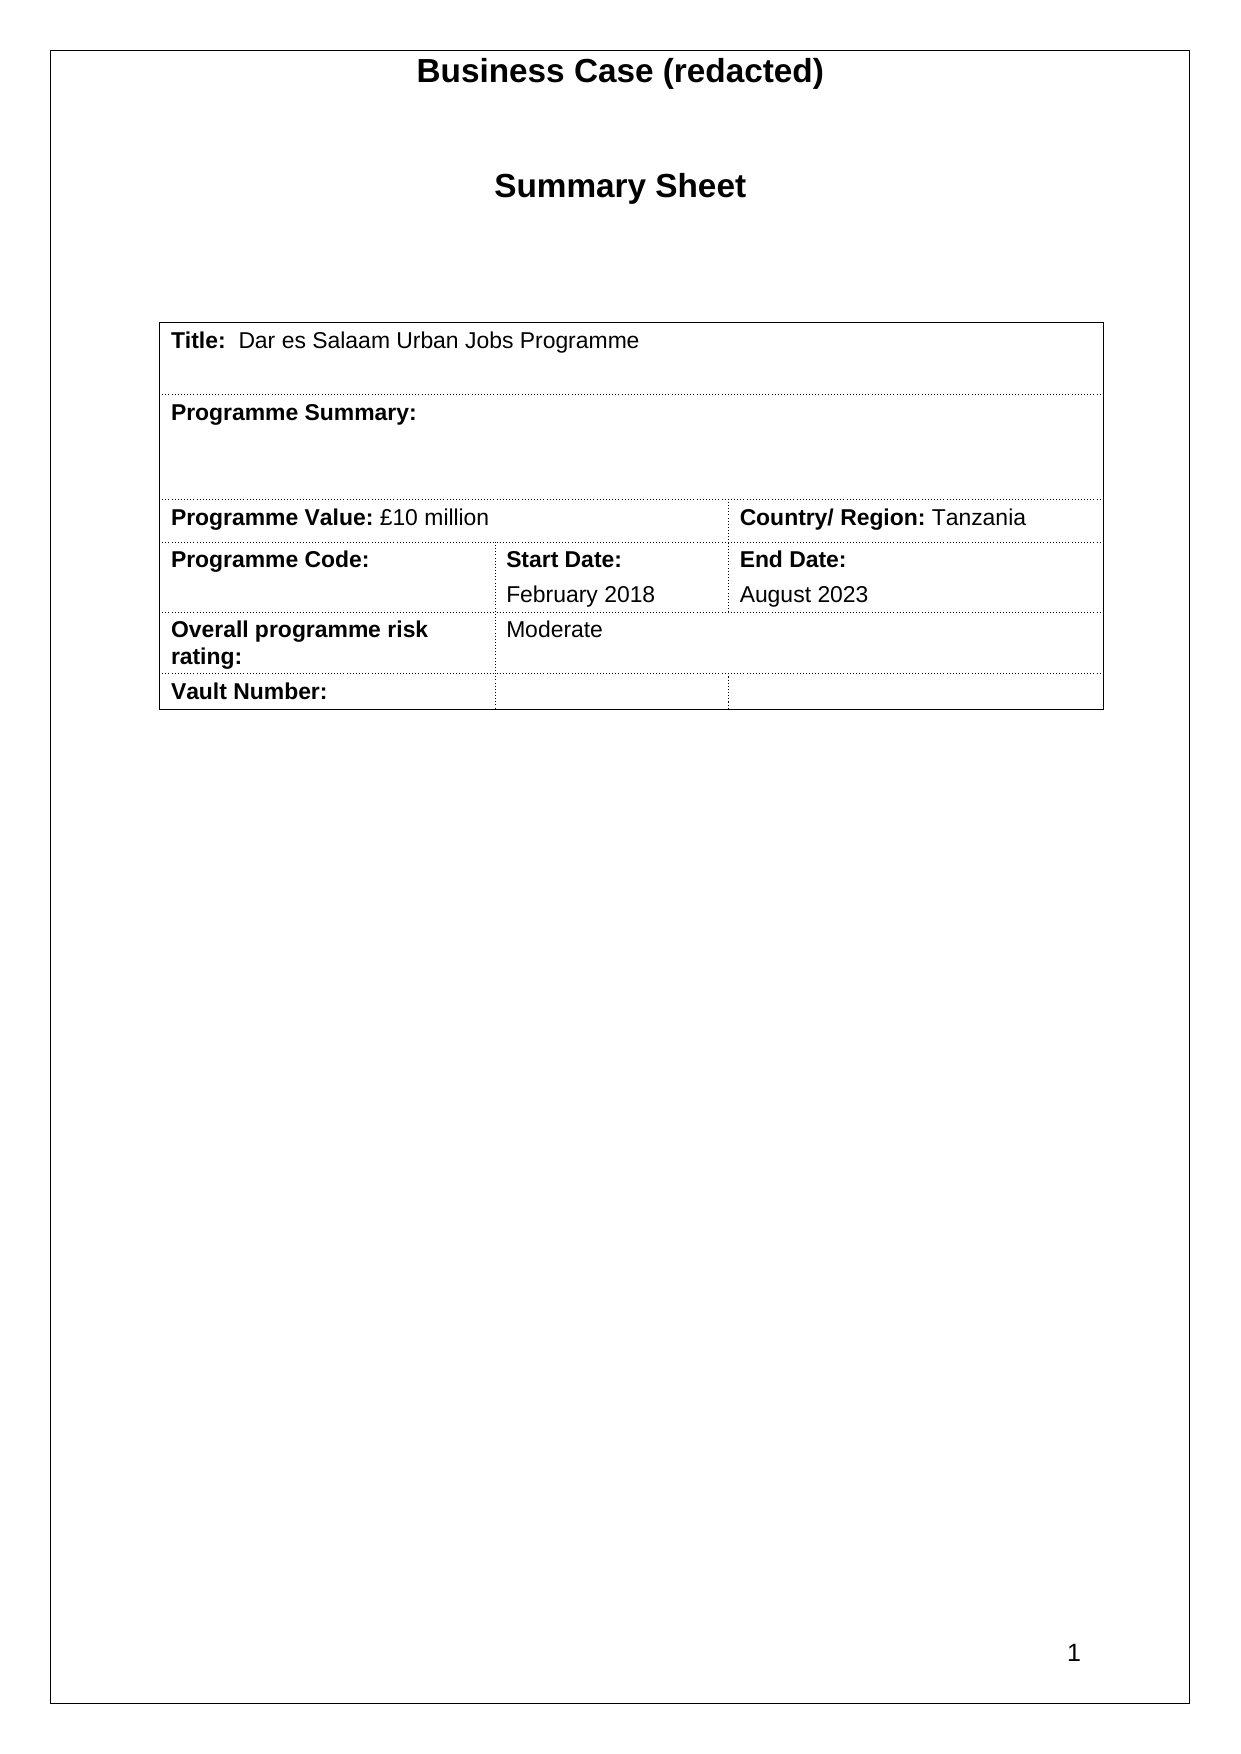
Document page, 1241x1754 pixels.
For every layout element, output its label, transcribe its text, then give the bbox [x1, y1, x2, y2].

text Summary Sheet [159, 166, 1081, 205]
table_header Title: Dar es Salaam Urban Jobs Programme [160, 323, 1103, 394]
table_cell Programme Code: [160, 542, 495, 612]
table_cell Country/ Region: Tanzania [728, 499, 1103, 542]
table_cell End Date: August 2023 [728, 542, 1103, 612]
table_cell Vault Number: [160, 673, 495, 708]
table_cell [728, 673, 1103, 708]
table_cell Moderate [495, 612, 1103, 673]
table_cell Programme Summary: [160, 394, 1103, 499]
table_cell Programme Value: £10 million [160, 499, 728, 542]
text Business Case (redacted) [159, 51, 1081, 89]
table_cell Start Date: February 2018 [495, 542, 728, 612]
table_cell [495, 673, 728, 708]
table_cell Overall programme risk rating: [160, 612, 495, 673]
